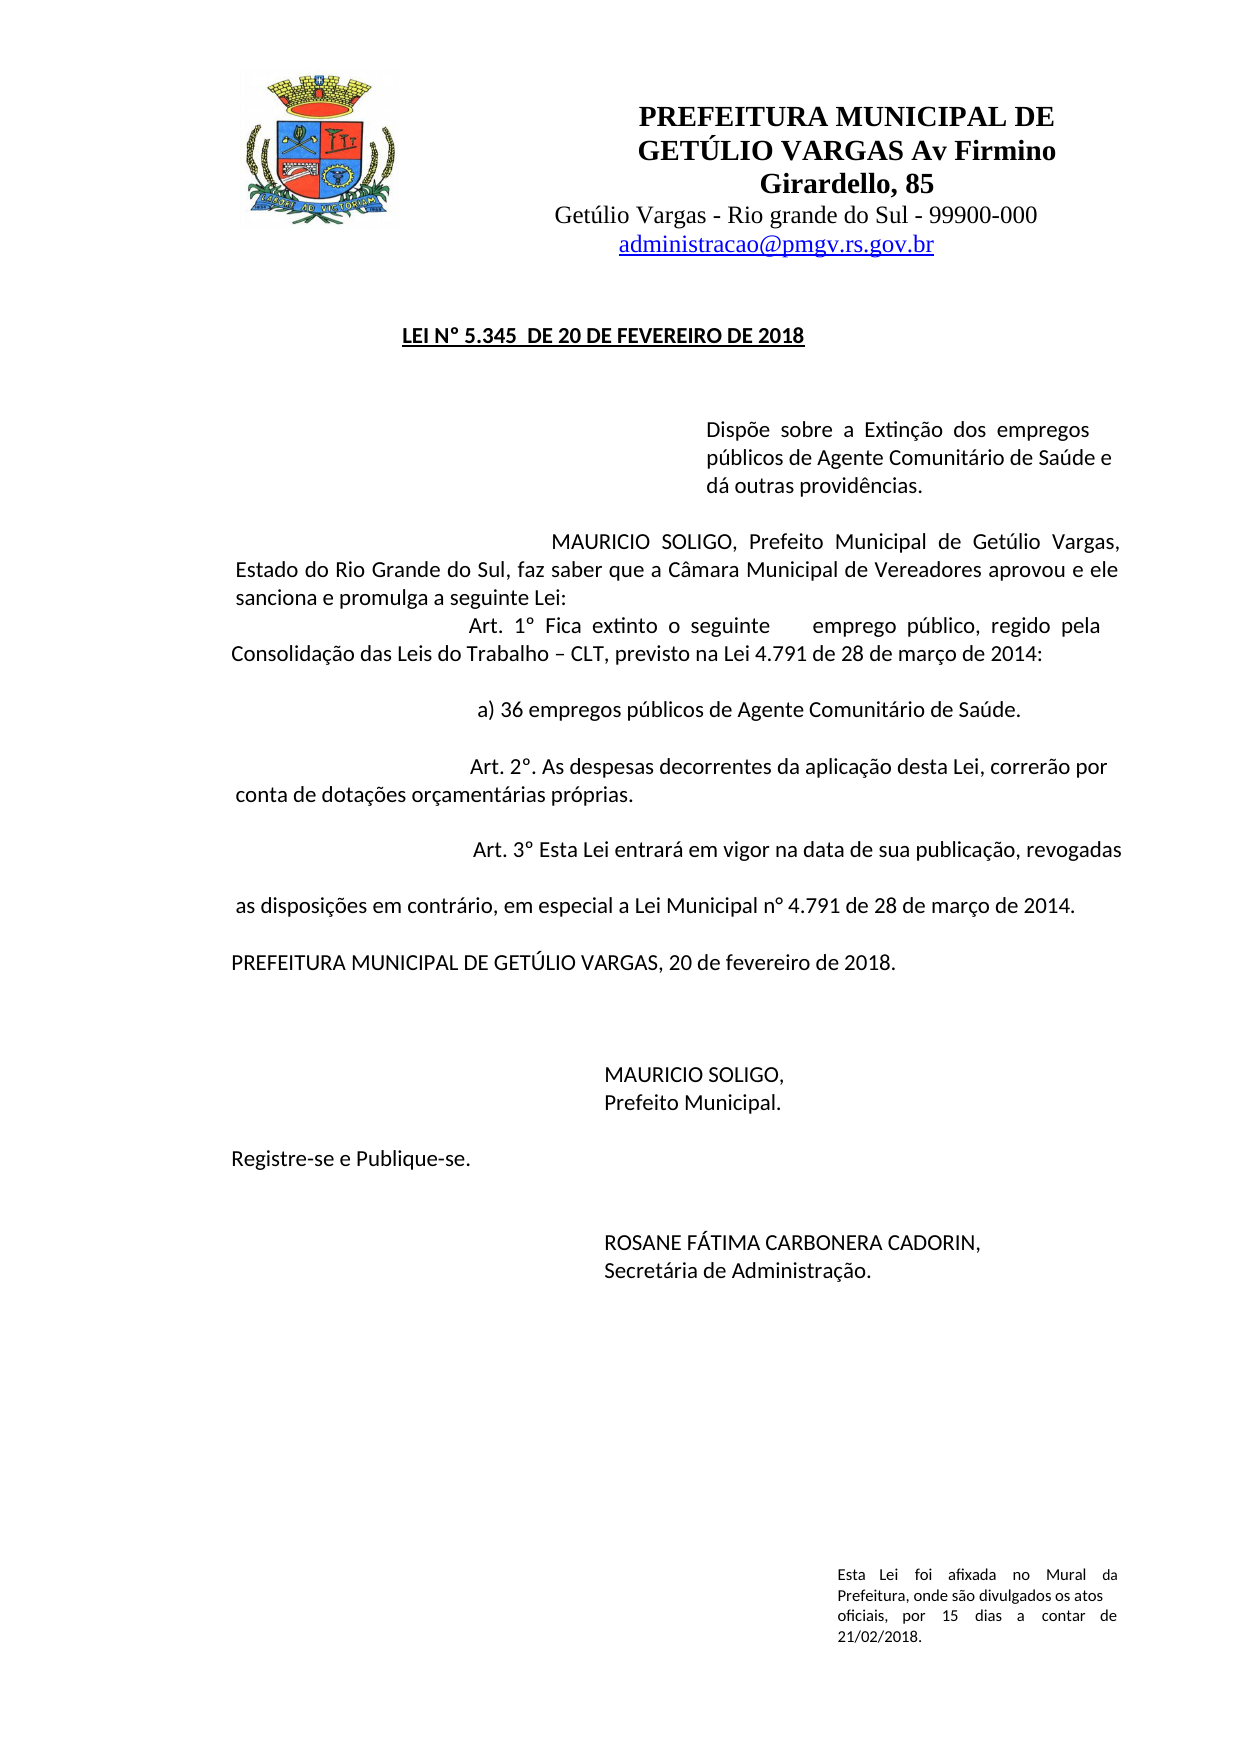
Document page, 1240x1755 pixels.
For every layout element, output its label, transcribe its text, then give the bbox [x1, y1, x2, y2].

text Art. 3º Esta Lei entrará em vigor na data de sua publicação, revogadas [473, 836, 1127, 864]
text Consolidação das Leis do Trabalho – CLT, previsto na Lei 4.791 de 28 de março de 2014: [231, 639, 1127, 667]
text Getúlio Vargas - Rio grande do Sul - 99900-000 [464, 201, 1127, 229]
text ROSANE FÁTIMA CARBONERA CADORIN, [604, 1228, 1127, 1256]
text MAURICIO SOLIGO, Prefeito Municipal de Getúlio Vargas, Estado do Rio Grande do Sul, faz saber que a Câmara Municipal de Vereadores aprovou e ele sanciona e promulga a seguinte Lei: [235, 527, 1121, 611]
text LEI Nº 5.345 DE 20 DE FEVEREIRO DE 2018 [402, 321, 1127, 349]
text Prefeitura, onde são divulgados os atos [837, 1585, 1127, 1606]
text oficiais, por 15 dias a contar de [837, 1606, 1127, 1626]
text Art. 1º Fica extinto o seguinte emprego público, regido pela [469, 611, 1127, 639]
text Secretária de Administração. [604, 1256, 1127, 1284]
text administracao@pmgv.rs.gov.br [619, 229, 1127, 258]
text Esta Lei foi afixada no Mural da [837, 1561, 1127, 1585]
text Registre-se e Publique-se. [231, 1144, 1127, 1172]
text dá outras providências. [706, 471, 1127, 499]
text Dispõe sobre a Extinção dos empregos [706, 415, 1127, 443]
text PREFEITURA MUNICIPAL DE GETÚLIO VARGAS, 20 de fevereiro de 2018. [231, 948, 1127, 976]
text 21/02/2018. [837, 1626, 1127, 1646]
text PREFEITURA MUNICIPAL DE GETÚLIO VARGAS Av Firmino Girardello, 85 [575, 99, 1119, 200]
text MAURICIO SOLIGO, [604, 1060, 1127, 1088]
text a) 36 empregos públicos de Agente Comunitário de Saúde. [477, 696, 1127, 723]
text Prefeito Municipal. [604, 1088, 1127, 1116]
text públicos de Agente Comunitário de Saúde e [706, 443, 1127, 471]
text Art. 2º. As despesas decorrentes da aplicação desta Lei, correrão por conta de dotações orçamentárias próprias. [235, 752, 1112, 809]
text as disposições em contrário, em especial a Lei Municipal n° 4.791 de 28 de março de 2014. [235, 892, 1127, 920]
